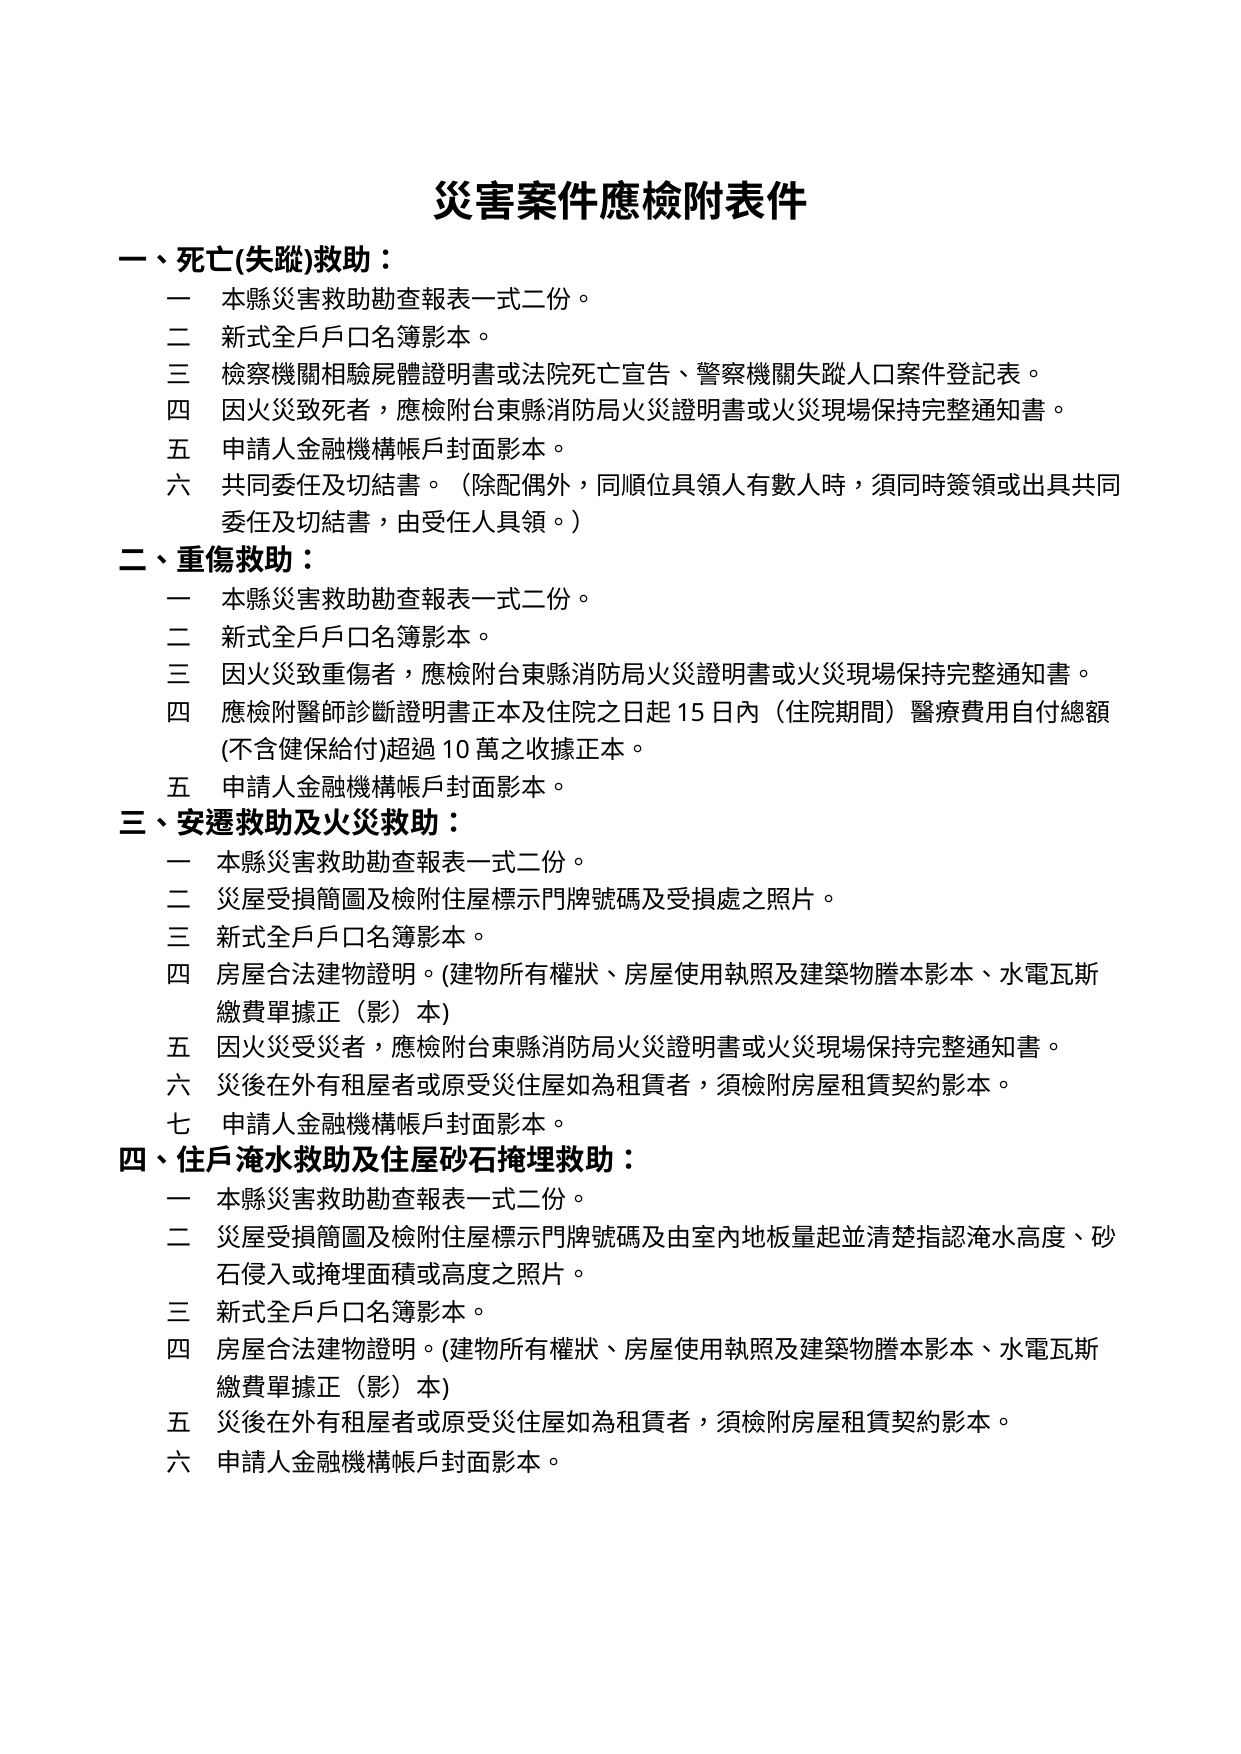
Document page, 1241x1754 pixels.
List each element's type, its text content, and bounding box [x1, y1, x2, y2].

list 災屋受損簡圖及檢附住屋標示門牌號碼及受損處之照片。 [167, 879, 1122, 917]
list 因火災受災者，應檢附台東縣消防局火災證明書或火災現場保持完整通知書。 [167, 1029, 1122, 1067]
list 房屋合法建物證明。(建物所有權狀、房屋使用執照及建築物謄本影本、水電瓦斯繳費單據正（影）本) [167, 1329, 1122, 1404]
list 申請人金融機構帳戶封面影本。 [167, 767, 1122, 804]
list 新式全戶戶口名簿影本。 [167, 317, 1122, 354]
list 災屋受損簡圖及檢附住屋標示門牌號碼及由室內地板量起並清楚指認淹水高度、砂石侵入或掩埋面積或高度之照片。 [167, 1217, 1122, 1292]
list 共同委任及切結書。（除配偶外，同順位具領人有數人時，須同時簽領或出具共同委任及切結書，由受任人具領。） [167, 467, 1122, 542]
text 一、死亡(失蹤)救助： [118, 239, 1122, 279]
list 新式全戶戶口名簿影本。 [167, 917, 1122, 954]
list 申請人金融機構帳戶封面影本。 [167, 429, 1122, 467]
text 四、住戶淹水救助及住屋砂石掩埋救助： [118, 1142, 1122, 1179]
list 本縣災害救助勘查報表一式二份。 [167, 279, 1122, 317]
list 新式全戶戶口名簿影本。 [167, 617, 1122, 654]
list 應檢附醫師診斷證明書正本及住院之日起15日內（住院期間）醫療費用自付總額(不含健保給付)超過10萬之收據正本。 [167, 692, 1122, 767]
list 因火災致重傷者，應檢附台東縣消防局火災證明書或火災現場保持完整通知書。 [167, 654, 1122, 692]
list 申請人金融機構帳戶封面影本。 [167, 1442, 1122, 1479]
text 三、安遷救助及火災救助： [118, 804, 1122, 842]
list 因火災致死者，應檢附台東縣消防局火災證明書或火災現場保持完整通知書。 [167, 392, 1122, 429]
list 本縣災害救助勘查報表一式二份。 [167, 579, 1122, 617]
list 檢察機關相驗屍體證明書或法院死亡宣告、警察機關失蹤人口案件登記表。 [167, 354, 1122, 392]
list 災後在外有租屋者或原受災住屋如為租賃者，須檢附房屋租賃契約影本。 [167, 1067, 1122, 1104]
text 二、重傷救助： [118, 542, 1122, 579]
text 災害案件應檢附表件 [118, 164, 1122, 239]
list 本縣災害救助勘查報表一式二份。 [167, 842, 1122, 879]
list 申請人金融機構帳戶封面影本。 [167, 1104, 1122, 1142]
list 本縣災害救助勘查報表一式二份。 [167, 1179, 1122, 1217]
list 新式全戶戶口名簿影本。 [167, 1292, 1122, 1329]
list 房屋合法建物證明。(建物所有權狀、房屋使用執照及建築物謄本影本、水電瓦斯繳費單據正（影）本) [167, 954, 1122, 1029]
list 災後在外有租屋者或原受災住屋如為租賃者，須檢附房屋租賃契約影本。 [167, 1404, 1122, 1442]
